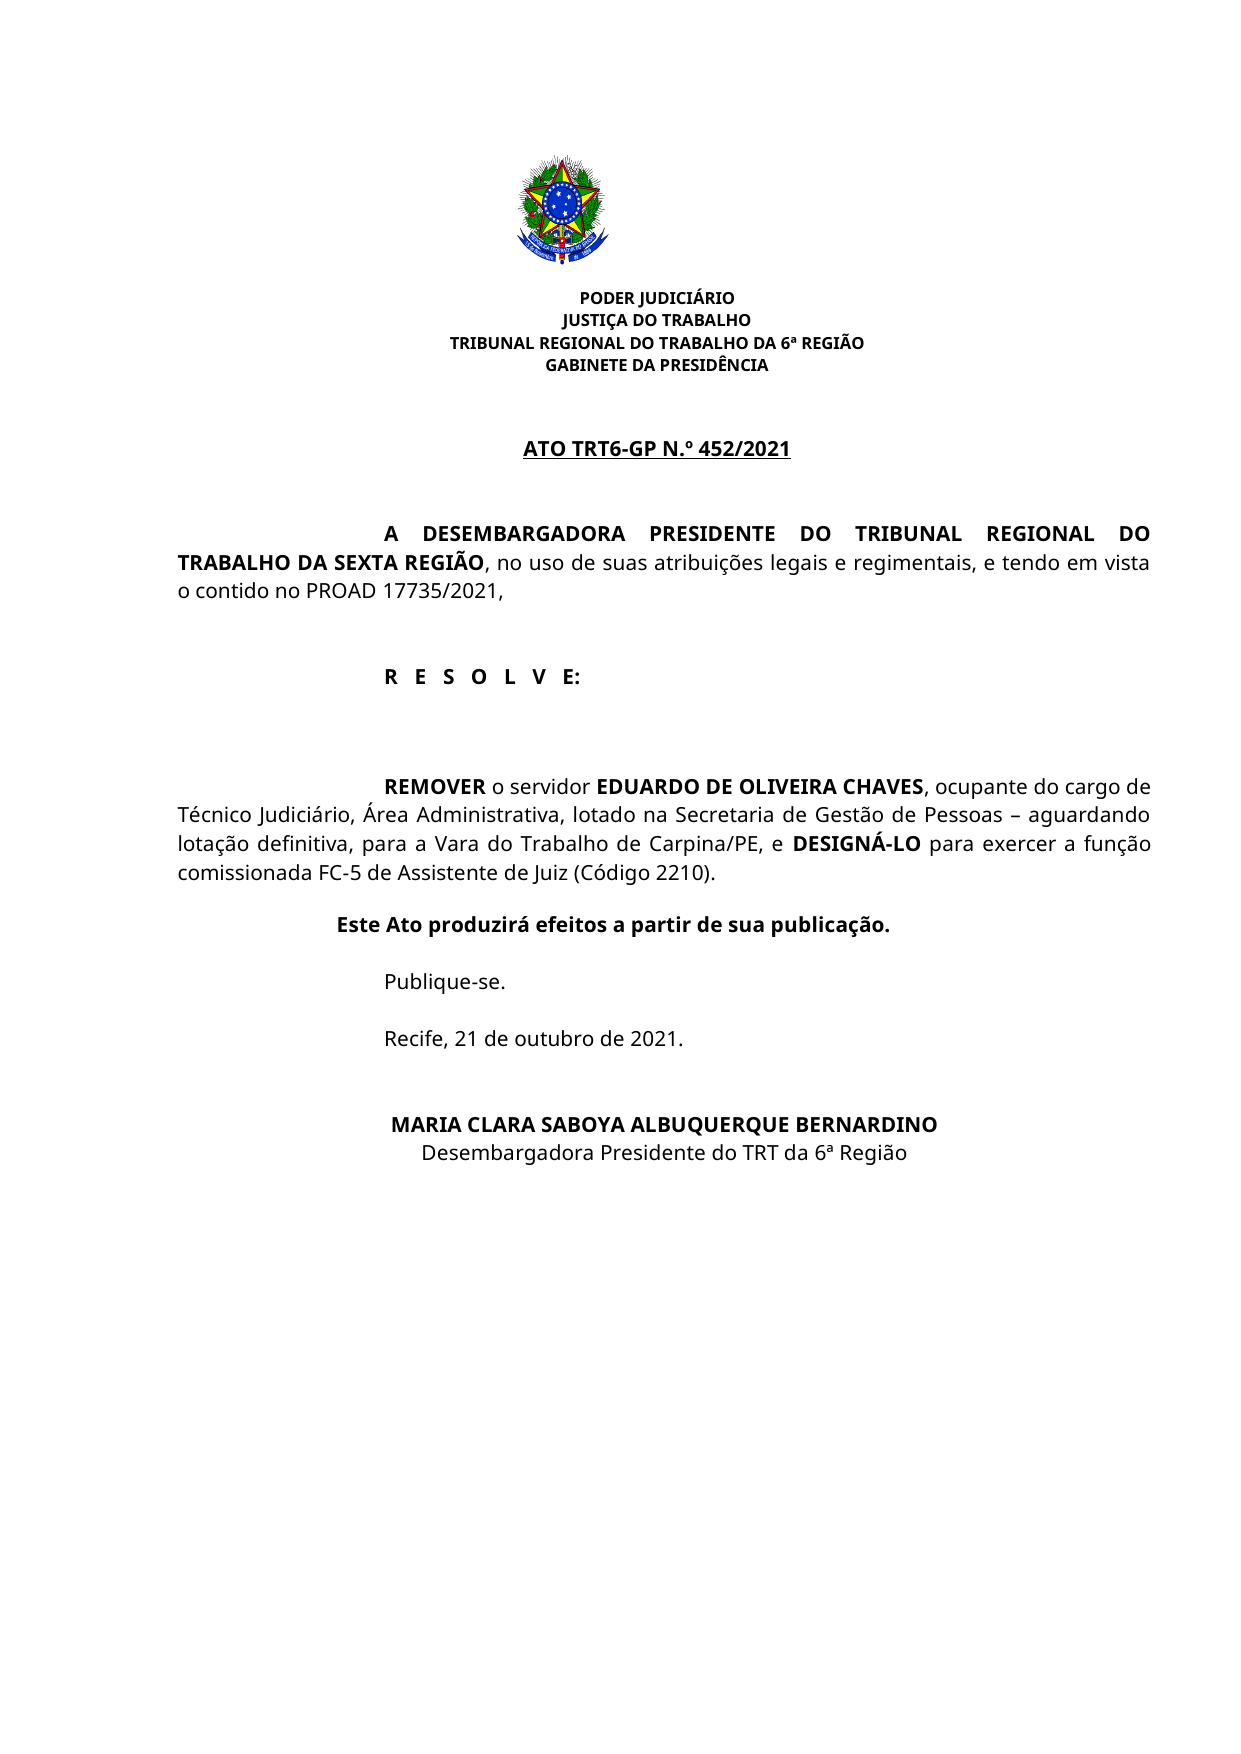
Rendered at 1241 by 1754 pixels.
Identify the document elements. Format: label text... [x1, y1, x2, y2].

text A DESEMBARGADORA PRESIDENTE DO TRIBUNAL REGIONAL DO TRABALHO DA SEXTA REGIÃO, no uso de suas atribuições legais e regimentais, e tendo em vista o contido no PROAD 17735/2021, [177, 519, 1152, 605]
text REMOVER o servidor EDUARDO DE OLIVEIRA CHAVES, ocupante do cargo de Técnico Judiciário, Área Administrativa, lotado na Secretaria de Gestão de Pessoas – aguardando lotação definitiva, para a Vara do Trabalho de Carpina/PE, e DESIGNÁ-LO para exercer a função comissionada FC-5 de Assistente de Juiz (Código 2210). [177, 772, 1152, 886]
text R E S O L V E: [177, 662, 1137, 691]
text JUSTIÇA DO TRABALHO [177, 309, 1137, 332]
picture [512, 152, 611, 266]
text Recife, 21 de outubro de 2021. [177, 1024, 1137, 1053]
text Publique-se. [177, 967, 1137, 996]
text Desembargadora Presidente do TRT da 6ª Região [177, 1138, 1152, 1167]
text PODER JUDICIÁRIO [177, 287, 1137, 309]
text ATO TRT6-GP N.º 452/2021 [177, 434, 1137, 462]
text MARIA CLARA SABOYA ALBUQUERQUE BERNARDINO [177, 1110, 1152, 1138]
text TRIBUNAL REGIONAL DO TRABALHO DA 6ª REGIÃO [177, 332, 1137, 354]
text Este Ato produzirá efeitos a partir de sua publicação. [177, 910, 1137, 938]
text GABINETE DA PRESIDÊNCIA [177, 354, 1137, 377]
